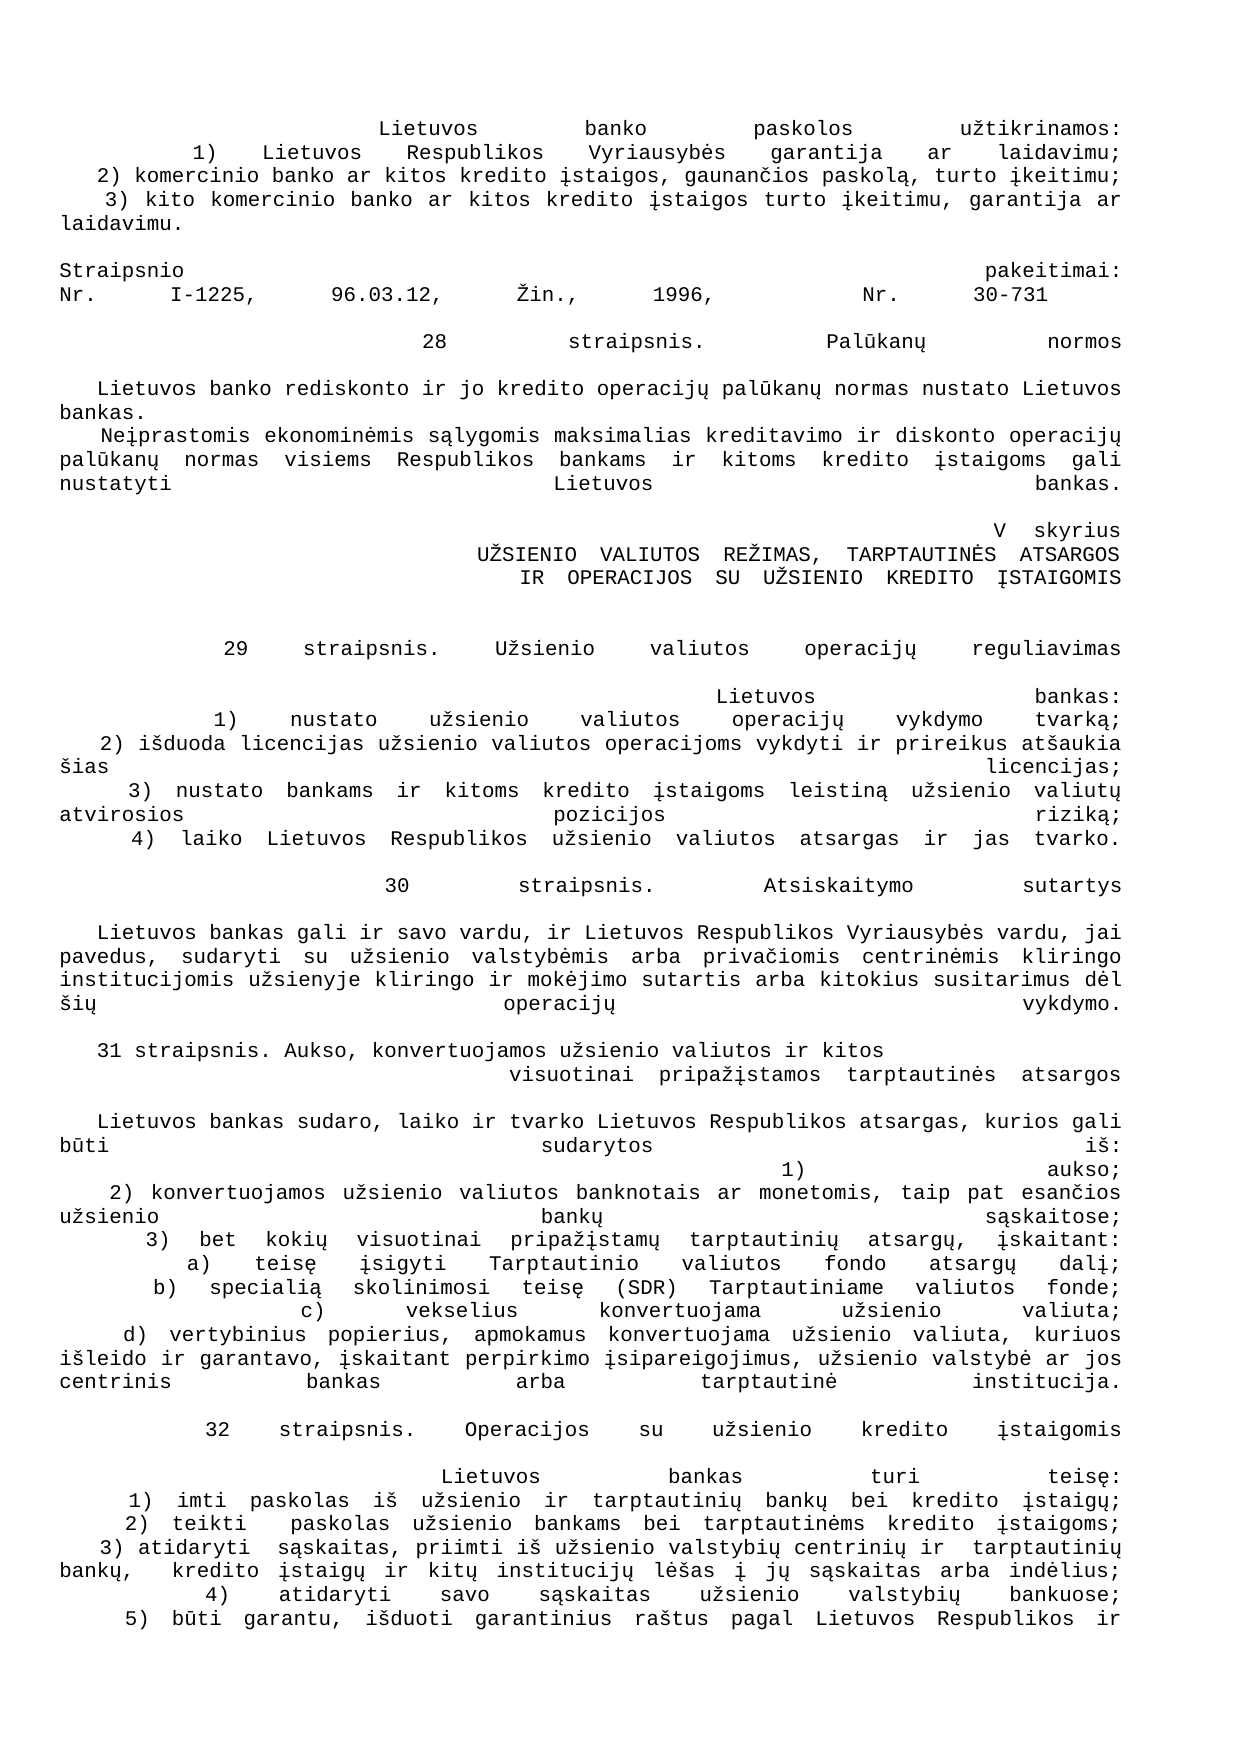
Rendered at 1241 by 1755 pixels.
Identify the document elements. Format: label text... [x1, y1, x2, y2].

text visuotinai pripažįstamos tarptautinės atsargos Lietuvos bankas sudaro, laiko ir tvarko Lietuvos Respublikos atsargas, kurios gali būti sudarytos iš: 1) aukso; 2) konvertuojamos užsienio valiutos banknotais ar monetomis, taip pat esančios užsienio bankų sąskaitose; 3) bet kokių visuotinai pripažįstamų tarptautinių atsargų, įskaitant: a) teisę įsigyti Tarptautinio valiutos fondo atsargų dalį; b) specialią skolinimosi teisę (SDR) Tarptautiniame valiutos fonde; c) vekselius konvertuojama užsienio valiuta; d) vertybinius popierius, apmokamus konvertuojama užsienio valiuta, kuriuos išleido ir garantavo, įskaitant perpirkimo įsipareigojimus, užsienio valstybė ar jos centrinis bankas arba tarptautinė institucija. 32 straipsnis. Operacijos su užsienio kredito įstaigomis Lietuvos bankas turi teisę: 1) imti paskolas iš užsienio ir tarptautinių bankų bei kredito įstaigų; 2) teikti paskolas užsienio bankams bei tarptautinėms kredito įstaigoms; 3) atidaryti sąskaitas, priimti iš užsienio valstybių centrinių ir tarptautinių bankų, kredito įstaigų ir kitų institucijų lėšas į jų sąskaitas arba indėlius; 4) atidaryti savo sąskaitas užsienio valstybių bankuose; 5) būti garantu, išduoti garantinius raštus pagal Lietuvos Respublikos ir [59, 1064, 1122, 1631]
text Straipsnio pakeitimai: Nr. I-1225, 96.03.12, Žin., 1996, Nr. 30-731 28 straipsnis. Palūkanų normos Lietuvos banko rediskonto ir jo kredito operacijų palūkanų normas nustato Lietuvos bankas. Neįprastomis ekonominėmis sąlygomis maksimalias kreditavimo ir diskonto operacijų palūkanų normas visiems Respublikos bankams ir kitoms kredito įstaigoms gali nustatyti Lietuvos bankas. V skyrius UŽSIENIO VALIUTOS REŽIMAS, TARPTAUTINĖS ATSARGOS IR OPERACIJOS SU UŽSIENIO KREDITO ĮSTAIGOMIS 29 straipsnis. Užsienio valiutos operacijų reguliavimas Lietuvos bankas: 1) nustato užsienio valiutos operacijų vykdymo tvarką; 2) išduoda licencijas užsienio valiutos operacijoms vykdyti ir prireikus atšaukia šias licencijas; 3) nustato bankams ir kitoms kredito įstaigoms leistiną užsienio valiutų atvirosios pozicijos riziką; 4) laiko Lietuvos Respublikos užsienio valiutos atsargas ir jas tvarko. 30 straipsnis. Atsiskaitymo sutartys Lietuvos bankas gali ir savo vardu, ir Lietuvos Respublikos Vyriausybės vardu, jai pavedus, sudaryti su užsienio valstybėmis arba privačiomis centrinėmis kliringo institucijomis užsienyje kliringo ir mokėjimo sutartis arba kitokius susitarimus dėl šių operacijų vykdymo. 31 straipsnis. Aukso, konvertuojamos užsienio valiutos ir kitos [59, 260, 1122, 1064]
text Lietuvos banko paskolos užtikrinamos: 1) Lietuvos Respublikos Vyriausybės garantija ar laidavimu; 2) komercinio banko ar kitos kredito įstaigos, gaunančios paskolą, turto įkeitimu; 3) kito komercinio banko ar kitos kredito įstaigos turto įkeitimu, garantija ar laidavimu. [59, 118, 1122, 260]
